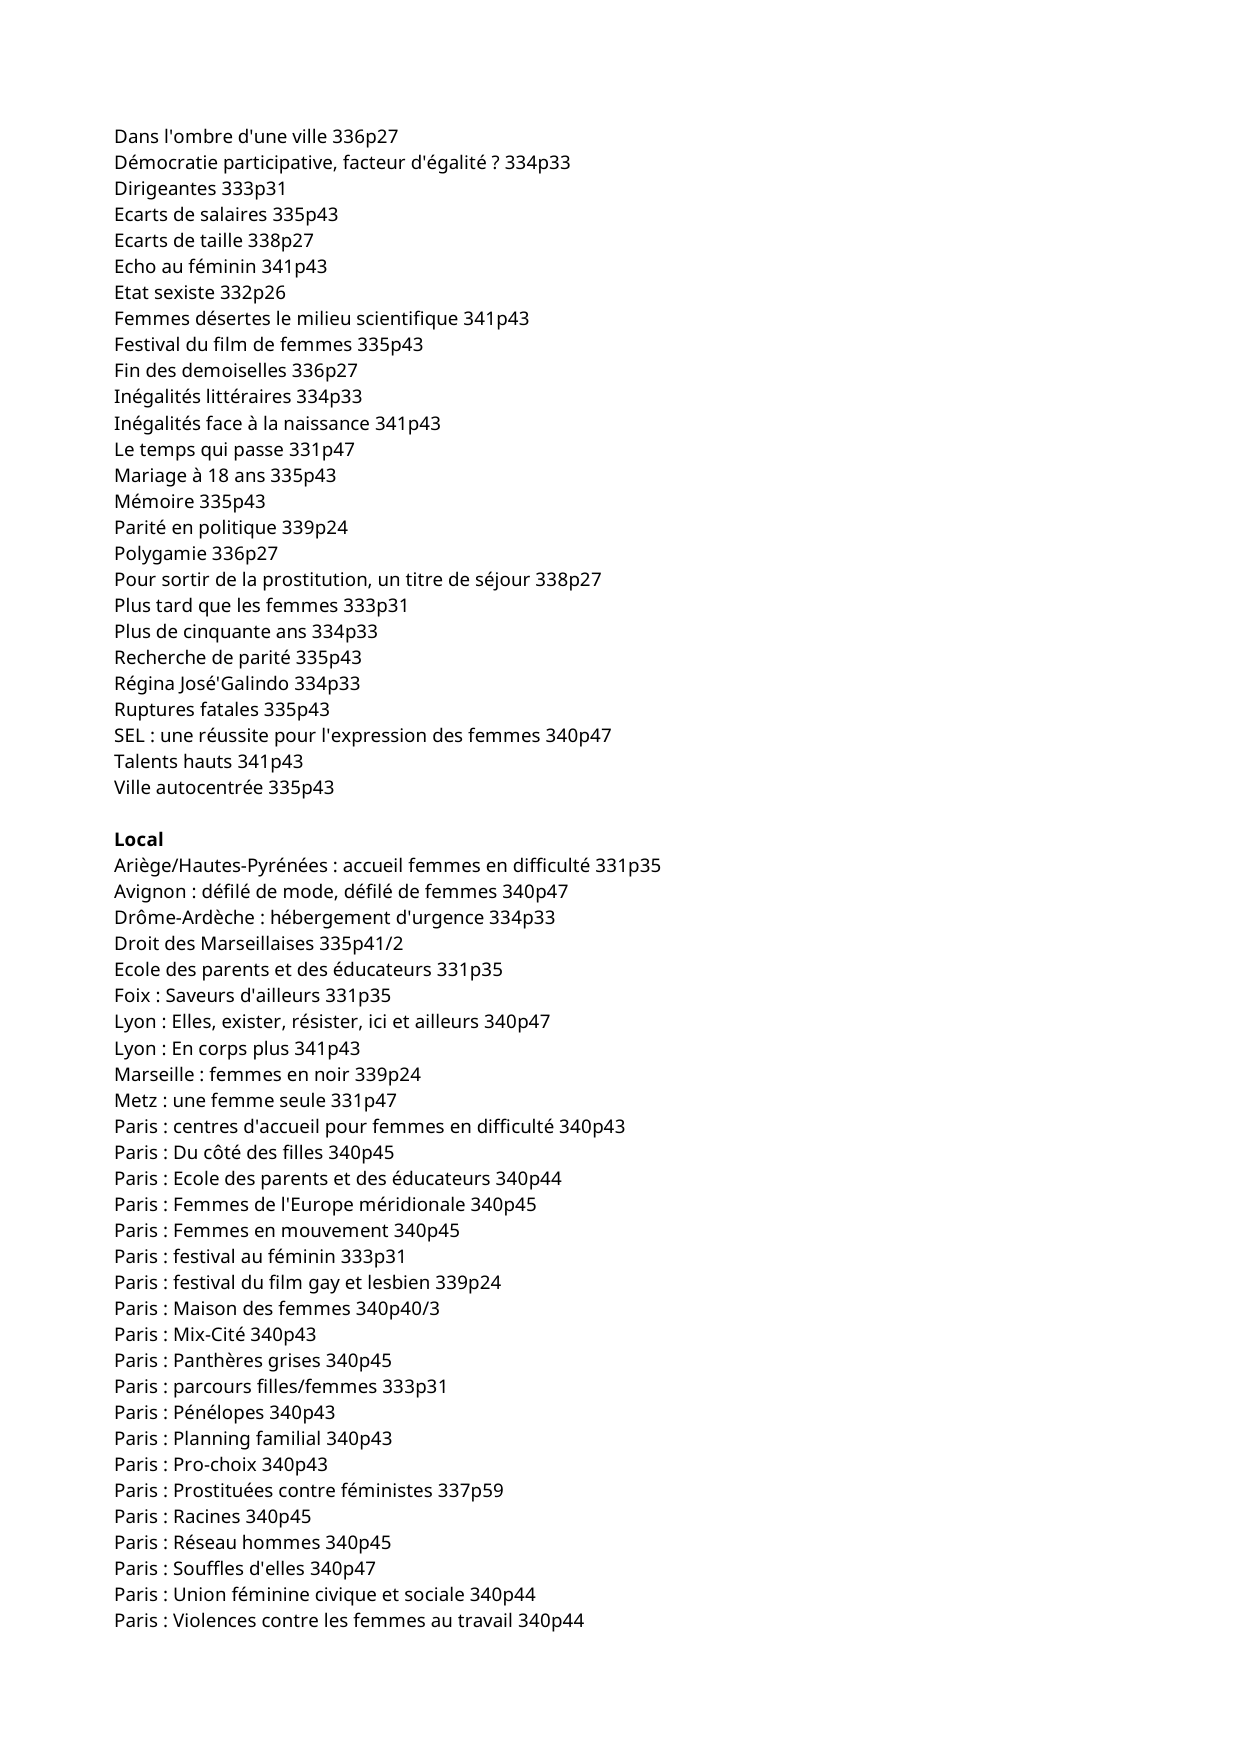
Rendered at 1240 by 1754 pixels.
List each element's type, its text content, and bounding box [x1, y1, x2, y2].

text Parité en politique 339p24 [114, 513, 1126, 539]
text Paris : Pénélopes 340p43 [114, 1399, 1126, 1425]
text Plus tard que les femmes 333p31 [114, 592, 1126, 618]
text Mariage à 18 ans 335p43 [114, 461, 1126, 487]
text Droit des Marseillaises 335p41/2 [114, 930, 1126, 956]
text Dans l'ombre d'une ville 336p27 [114, 123, 1126, 149]
text Avignon : défilé de mode, défilé de femmes 340p47 [114, 878, 1126, 904]
text Dirigeantes 333p31 [114, 175, 1126, 201]
text Paris : Femmes en mouvement 340p45 [114, 1217, 1126, 1243]
text Régina José'Galindo 334p33 [114, 670, 1126, 696]
text Paris : Violences contre les femmes au travail 340p44 [114, 1607, 1126, 1633]
text Drôme-Ardèche : hébergement d'urgence 334p33 [114, 904, 1126, 930]
text Talents hauts 341p43 [114, 748, 1126, 774]
text Paris : Réseau hommes 340p45 [114, 1529, 1126, 1555]
text Paris : parcours filles/femmes 333p31 [114, 1373, 1126, 1399]
text Lyon : En corps plus 341p43 [114, 1034, 1126, 1060]
text Ruptures fatales 335p43 [114, 696, 1126, 722]
text Metz : une femme seule 331p47 [114, 1086, 1126, 1112]
text Paris : festival du film gay et lesbien 339p24 [114, 1269, 1126, 1295]
text Etat sexiste 332p26 [114, 279, 1126, 305]
text Echo au féminin 341p43 [114, 253, 1126, 279]
text SEL : une réussite pour l'expression des femmes 340p47 [114, 722, 1126, 748]
text Paris : festival au féminin 333p31 [114, 1243, 1126, 1269]
text Ariège/Hautes-Pyrénées : accueil femmes en difficulté 331p35 [114, 852, 1126, 878]
text Inégalités face à la naissance 341p43 [114, 409, 1126, 435]
text Paris : Du côté des filles 340p45 [114, 1138, 1126, 1164]
text Femmes désertes le milieu scientifique 341p43 [114, 305, 1126, 331]
text Paris : Racines 340p45 [114, 1503, 1126, 1529]
text Marseille : femmes en noir 339p24 [114, 1060, 1126, 1086]
text Paris : Pro-choix 340p43 [114, 1451, 1126, 1477]
text Démocratie participative, facteur d'égalité ? 334p33 [114, 149, 1126, 175]
text Paris : Femmes de l'Europe méridionale 340p45 [114, 1191, 1126, 1217]
text Lyon : Elles, exister, résister, ici et ailleurs 340p47 [114, 1008, 1126, 1034]
text Ecole des parents et des éducateurs 331p35 [114, 956, 1126, 982]
text Foix : Saveurs d'ailleurs 331p35 [114, 982, 1126, 1008]
text Ecarts de salaires 335p43 [114, 201, 1126, 227]
text Recherche de parité 335p43 [114, 644, 1126, 670]
text Paris : centres d'accueil pour femmes en difficulté 340p43 [114, 1112, 1126, 1138]
text Plus de cinquante ans 334p33 [114, 618, 1126, 644]
text Fin des demoiselles 336p27 [114, 357, 1126, 383]
text Paris : Maison des femmes 340p40/3 [114, 1295, 1126, 1321]
text Paris : Prostituées contre féministes 337p59 [114, 1477, 1126, 1503]
text Paris : Ecole des parents et des éducateurs 340p44 [114, 1164, 1126, 1191]
text Ville autocentrée 335p43 [114, 774, 1126, 800]
text Paris : Panthères grises 340p45 [114, 1347, 1126, 1373]
text Mémoire 335p43 [114, 487, 1126, 513]
text Le temps qui passe 331p47 [114, 435, 1126, 461]
text Paris : Union féminine civique et sociale 340p44 [114, 1581, 1126, 1607]
text Polygamie 336p27 [114, 539, 1126, 566]
text Paris : Mix-Cité 340p43 [114, 1321, 1126, 1347]
text Paris : Planning familial 340p43 [114, 1425, 1126, 1451]
text Inégalités littéraires 334p33 [114, 383, 1126, 409]
text Ecarts de taille 338p27 [114, 227, 1126, 253]
text Festival du film de femmes 335p43 [114, 331, 1126, 357]
text Paris : Souffles d'elles 340p47 [114, 1555, 1126, 1581]
text Local [114, 826, 1126, 852]
text Pour sortir de la prostitution, un titre de séjour 338p27 [114, 566, 1126, 592]
